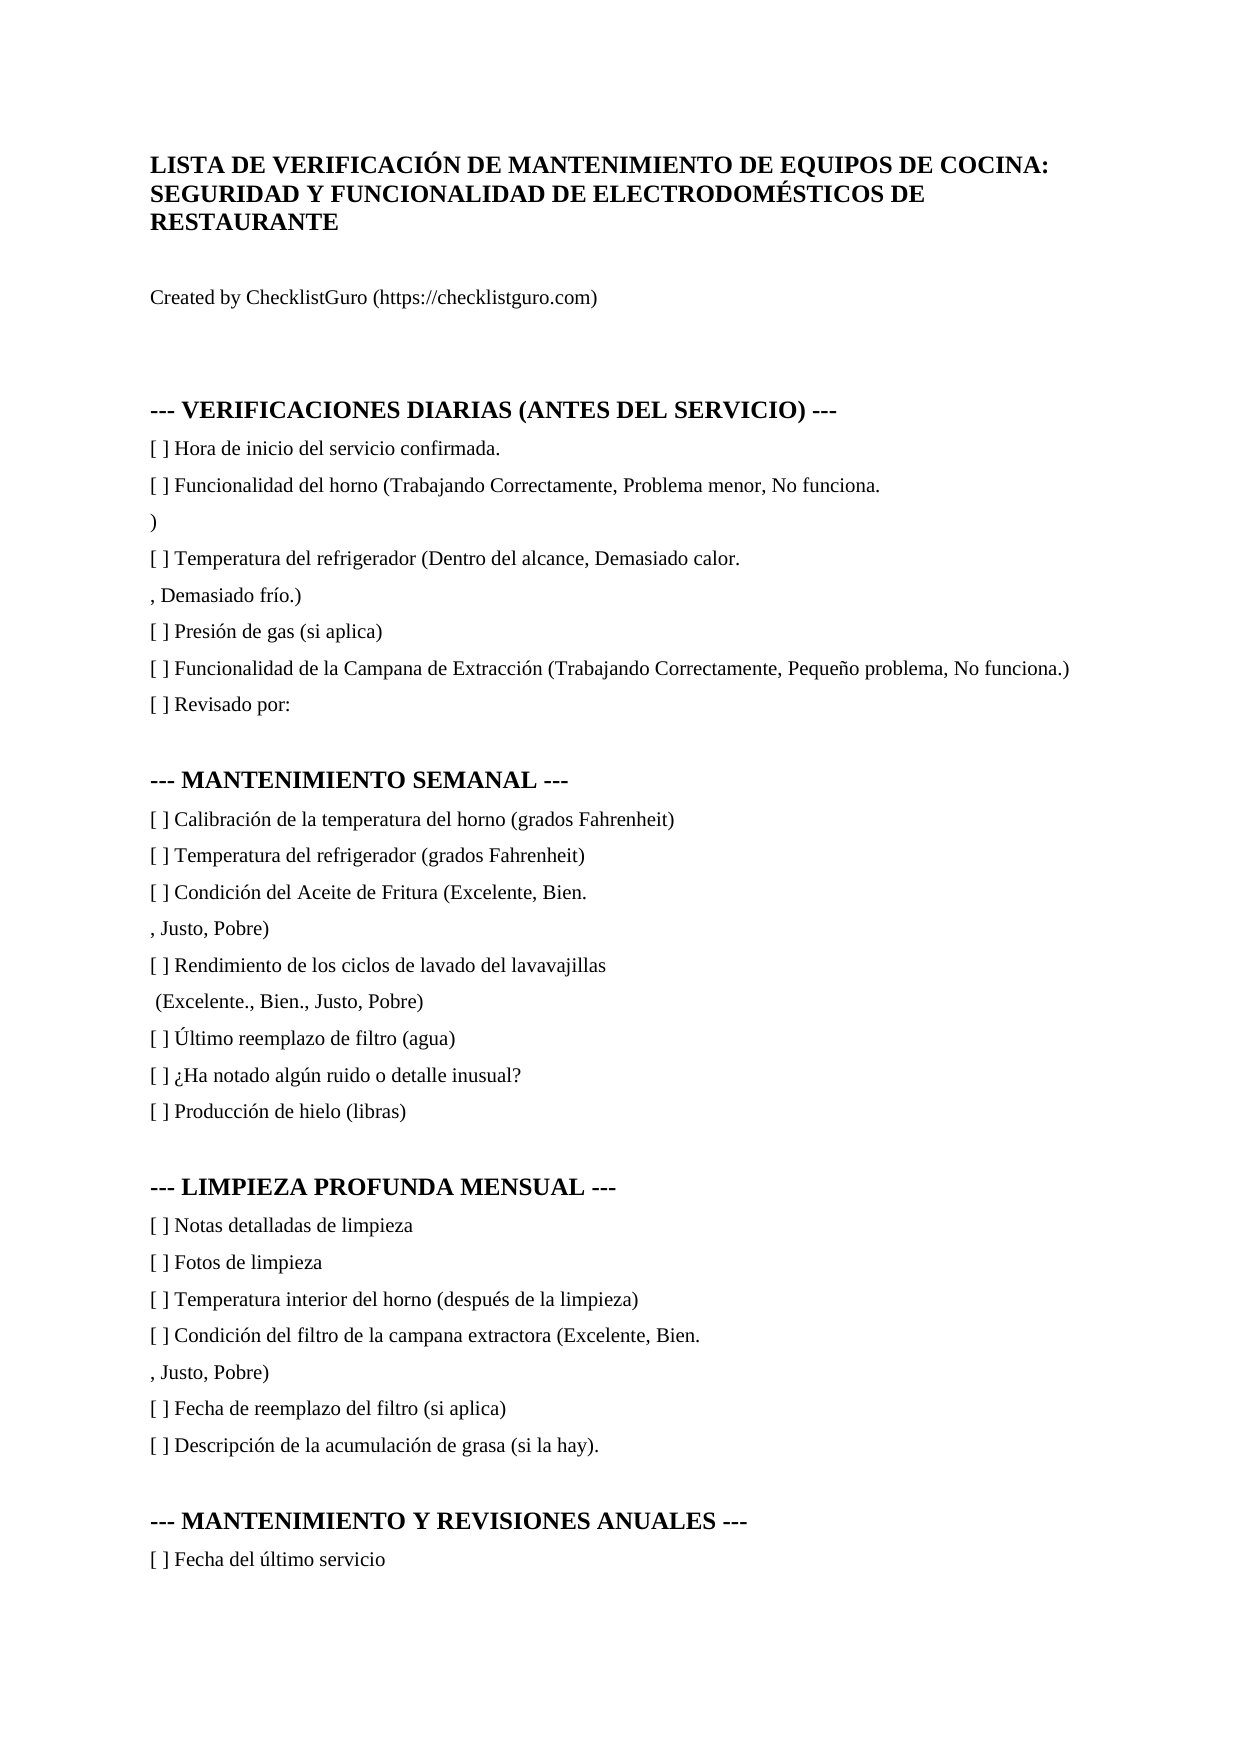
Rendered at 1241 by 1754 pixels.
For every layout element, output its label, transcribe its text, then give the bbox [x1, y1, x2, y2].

text ) [150, 509, 1090, 533]
text --- LIMPIEZA PROFUNDA MENSUAL --- [150, 1172, 1090, 1201]
text Created by ChecklistGuro (https://checklistguro.com) [150, 285, 1090, 309]
text [ ] Fotos de limpieza [150, 1250, 1090, 1274]
text [ ] ¿Ha notado algún ruido o detalle inusual? [150, 1062, 1090, 1087]
text [ ] Revisado por: [150, 692, 1090, 716]
text [ ] Descripción de la acumulación de grasa (si la hay). [150, 1433, 1090, 1457]
text [ ] Fecha de reemplazo del filtro (si aplica) [150, 1396, 1090, 1420]
text [ ] Condición del filtro de la campana extractora (Excelente, Bien. [150, 1323, 1090, 1347]
text [ ] Funcionalidad del horno (Trabajando Correctamente, Problema menor, No funciona. [150, 473, 1090, 497]
text [ ] Presión de gas (si aplica) [150, 619, 1090, 643]
text LISTA DE VERIFICACIÓN DE MANTENIMIENTO DE EQUIPOS DE COCINA: SEGURIDAD Y FUNCIONALIDAD DE ELECTRODOMÉSTICOS DE RESTAURANTE [150, 150, 1090, 236]
text , Justo, Pobre) [150, 916, 1090, 940]
text [ ] Calibración de la temperatura del horno (grados Fahrenheit) [150, 807, 1090, 831]
text [ ] Fecha del último servicio [150, 1547, 1090, 1571]
text [ ] Notas detalladas de limpieza [150, 1213, 1090, 1237]
text [ ] Temperatura interior del horno (después de la limpieza) [150, 1287, 1090, 1311]
text [ ] Funcionalidad de la Campana de Extracción (Trabajando Correctamente, Pequeño problema, No funciona.) [150, 656, 1090, 680]
text (Excelente., Bien., Justo, Pobre) [150, 989, 1090, 1013]
text [ ] Condición del Aceite de Fritura (Excelente, Bien. [150, 880, 1090, 904]
text [ ] Hora de inicio del servicio confirmada. [150, 436, 1090, 460]
text [ ] Rendimiento de los ciclos de lavado del lavavajillas [150, 953, 1090, 977]
text [ ] Temperatura del refrigerador (grados Fahrenheit) [150, 843, 1090, 867]
text [ ] Último reemplazo de filtro (agua) [150, 1026, 1090, 1050]
text , Justo, Pobre) [150, 1360, 1090, 1384]
text [ ] Producción de hielo (libras) [150, 1099, 1090, 1123]
text --- VERIFICACIONES DIARIAS (ANTES DEL SERVICIO) --- [150, 395, 1090, 424]
text --- MANTENIMIENTO Y REVISIONES ANUALES --- [150, 1506, 1090, 1535]
text --- MANTENIMIENTO SEMANAL --- [150, 765, 1090, 794]
text [ ] Temperatura del refrigerador (Dentro del alcance, Demasiado calor. [150, 546, 1090, 570]
text , Demasiado frío.) [150, 582, 1090, 607]
